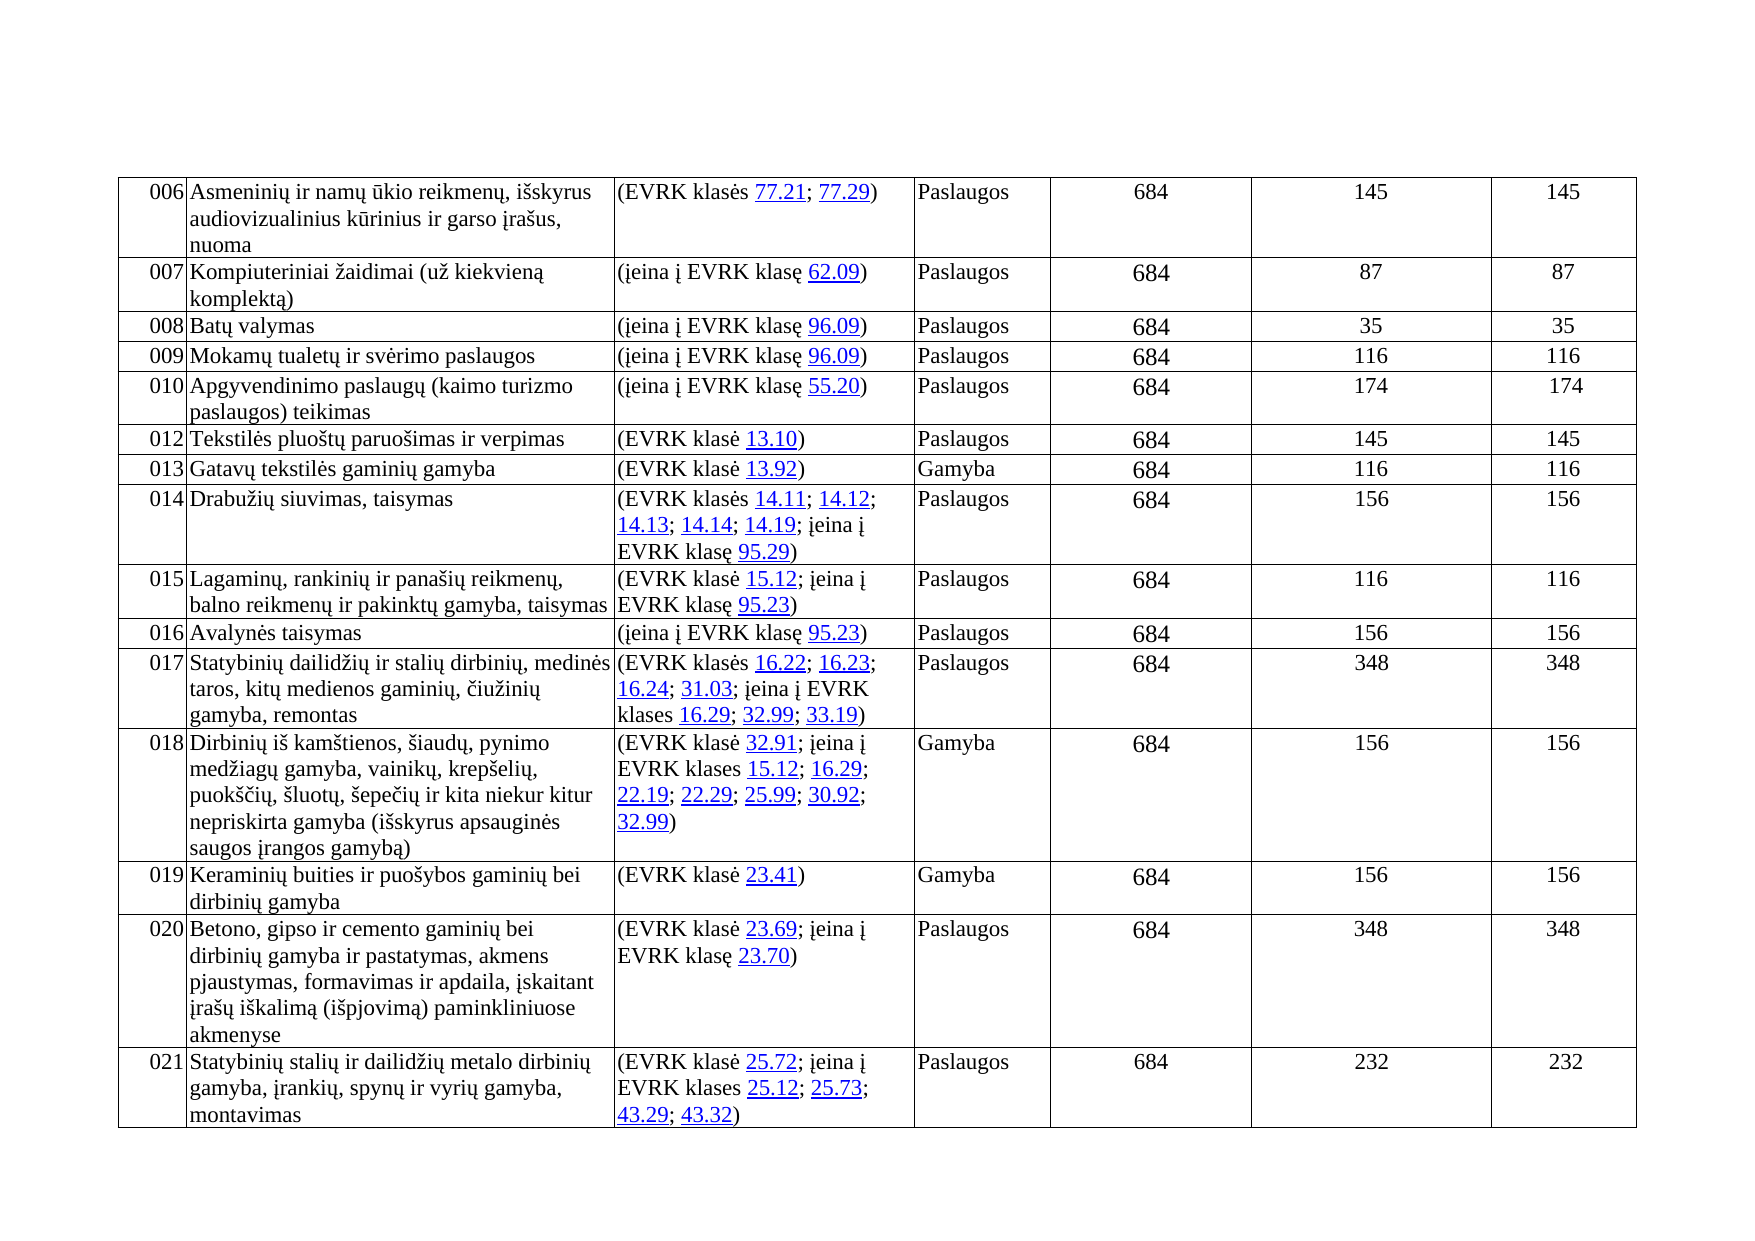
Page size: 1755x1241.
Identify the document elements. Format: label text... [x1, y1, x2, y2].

table_cell Gamyba [915, 455, 1050, 484]
table_cell 684 [1051, 862, 1251, 914]
table_cell (EVRK klasės 77.21; 77.29) [615, 178, 914, 257]
table_cell 116 [1252, 565, 1491, 618]
table_cell (įeina į EVRK klasę 95.23) [615, 619, 914, 648]
table_cell 019 [119, 862, 186, 914]
table_cell 174 [1492, 372, 1636, 424]
table_cell Statybinių dailidžių ir stalių dirbinių, medinės taros, kitų medienos gaminių, čiužinių gamyba, remontas [187, 649, 614, 728]
table_cell 348 [1252, 915, 1491, 1047]
table_cell Paslaugos [915, 1048, 1050, 1127]
table_cell Batų valymas [187, 312, 614, 341]
table_cell Paslaugos [915, 425, 1050, 454]
table_cell 35 [1492, 312, 1636, 341]
table_cell 007 [119, 258, 186, 311]
table_cell 116 [1492, 565, 1636, 618]
table_cell Paslaugos [915, 619, 1050, 648]
table_cell 232 [1492, 1048, 1636, 1127]
table_cell 684 [1051, 619, 1251, 648]
table_cell Lagaminų, rankinių ir panašių reikmenų, balno reikmenų ir pakinktų gamyba, taisymas [187, 565, 614, 618]
table_cell 145 [1492, 178, 1636, 257]
table_cell 014 [119, 485, 186, 564]
table_cell 017 [119, 649, 186, 728]
table_cell 684 [1051, 342, 1251, 371]
table_cell 012 [119, 425, 186, 454]
table_cell 348 [1492, 649, 1636, 728]
table_cell 156 [1492, 619, 1636, 648]
table_cell 87 [1252, 258, 1491, 311]
table_cell (EVRK klasė 23.69; įeina į EVRK klasę 23.70) [615, 915, 914, 1047]
table_cell (EVRK klasė 15.12; įeina į EVRK klasę 95.23) [615, 565, 914, 618]
table_cell 009 [119, 342, 186, 371]
table_cell Paslaugos [915, 565, 1050, 618]
table_cell 684 [1051, 258, 1251, 311]
table_cell 010 [119, 372, 186, 424]
table_cell Paslaugos [915, 312, 1050, 341]
table_cell 116 [1252, 342, 1491, 371]
table_cell 013 [119, 455, 186, 484]
table_cell Drabužių siuvimas, taisymas [187, 485, 614, 564]
table_cell Apgyvendinimo paslaugų (kaimo turizmo paslaugos) teikimas [187, 372, 614, 424]
table_cell Paslaugos [915, 649, 1050, 728]
table_cell 684 [1051, 312, 1251, 341]
table_cell 116 [1492, 455, 1636, 484]
table_cell (EVRK klasė 13.10) [615, 425, 914, 454]
table_cell 684 [1051, 649, 1251, 728]
table_cell 174 [1252, 372, 1491, 424]
table_cell 684 [1051, 915, 1251, 1047]
table_cell Mokamų tualetų ir svėrimo paslaugos [187, 342, 614, 371]
table_cell Paslaugos [915, 485, 1050, 564]
table_cell 684 [1051, 565, 1251, 618]
table_cell 156 [1252, 619, 1491, 648]
table_cell Kompiuteriniai žaidimai (už kiekvieną komplektą) [187, 258, 614, 311]
table_cell Paslaugos [915, 258, 1050, 311]
table_cell 145 [1492, 425, 1636, 454]
table_cell 684 [1051, 178, 1251, 257]
table_cell 684 [1051, 425, 1251, 454]
table_cell (EVRK klasė 23.41) [615, 862, 914, 914]
table_cell Avalynės taisymas [187, 619, 614, 648]
table_cell 156 [1252, 485, 1491, 564]
table_cell 348 [1252, 649, 1491, 728]
table_cell (įeina į EVRK klasę 62.09) [615, 258, 914, 311]
table_cell 008 [119, 312, 186, 341]
table_cell 684 [1051, 729, 1251, 861]
table_cell 015 [119, 565, 186, 618]
table_cell Statybinių stalių ir dailidžių metalo dirbinių gamyba, įrankių, spynų ir vyrių gamyba, montavimas [187, 1048, 614, 1127]
table_cell (EVRK klasės 16.22; 16.23; 16.24; 31.03; įeina į EVRK klases 16.29; 32.99; 33.19) [615, 649, 914, 728]
table_cell 021 [119, 1048, 186, 1127]
table_cell Betono, gipso ir cemento gaminių bei dirbinių gamyba ir pastatymas, akmens pjaustymas, formavimas ir apdaila, įskaitant įrašų iškalimą (išpjovimą) paminkliniuose akmenyse [187, 915, 614, 1047]
table_cell 684 [1051, 455, 1251, 484]
table_cell 684 [1051, 372, 1251, 424]
table_cell 116 [1252, 455, 1491, 484]
table_cell 006 [119, 178, 186, 257]
table_cell 016 [119, 619, 186, 648]
table_cell (EVRK klasės 14.11; 14.12; 14.13; 14.14; 14.19; įeina į EVRK klasę 95.29) [615, 485, 914, 564]
table_cell 35 [1252, 312, 1491, 341]
table_cell 145 [1252, 425, 1491, 454]
table_cell Paslaugos [915, 178, 1050, 257]
table_cell 145 [1252, 178, 1491, 257]
table_cell (EVRK klasė 13.92) [615, 455, 914, 484]
table_cell 156 [1492, 485, 1636, 564]
table_cell 684 [1051, 1048, 1251, 1127]
table_cell Gamyba [915, 729, 1050, 861]
table_cell 116 [1492, 342, 1636, 371]
table_cell Dirbinių iš kamštienos, šiaudų, pynimo medžiagų gamyba, vainikų, krepšelių, puokščių, šluotų, šepečių ir kita niekur kitur nepriskirta gamyba (išskyrus apsauginės saugos įrangos gamybą) [187, 729, 614, 861]
table_cell (įeina į EVRK klasę 55.20) [615, 372, 914, 424]
table_cell 156 [1252, 862, 1491, 914]
table_cell Gamyba [915, 862, 1050, 914]
table_cell 156 [1492, 729, 1636, 861]
table_cell Tekstilės pluoštų paruošimas ir verpimas [187, 425, 614, 454]
table_cell 87 [1492, 258, 1636, 311]
table_cell Keraminių buities ir puošybos gaminių bei dirbinių gamyba [187, 862, 614, 914]
table_cell 156 [1492, 862, 1636, 914]
table_cell Paslaugos [915, 372, 1050, 424]
table_cell Gatavų tekstilės gaminių gamyba [187, 455, 614, 484]
table_cell 348 [1492, 915, 1636, 1047]
table_cell Paslaugos [915, 342, 1050, 371]
table_cell (EVRK klasė 32.91; įeina į EVRK klases 15.12; 16.29; 22.19; 22.29; 25.99; 30.92; 32.99) [615, 729, 914, 861]
table_cell 156 [1252, 729, 1491, 861]
table_cell (EVRK klasė 25.72; įeina į EVRK klases 25.12; 25.73; 43.29; 43.32) [615, 1048, 914, 1127]
table_cell (įeina į EVRK klasę 96.09) [615, 342, 914, 371]
table_cell 684 [1051, 485, 1251, 564]
table_cell 018 [119, 729, 186, 861]
table_cell Asmeninių ir namų ūkio reikmenų, išskyrus audiovizualinius kūrinius ir garso įrašus, nuoma [187, 178, 614, 257]
table_cell 232 [1252, 1048, 1491, 1127]
table_cell (įeina į EVRK klasę 96.09) [615, 312, 914, 341]
table_cell Paslaugos [915, 915, 1050, 1047]
table_cell 020 [119, 915, 186, 1047]
